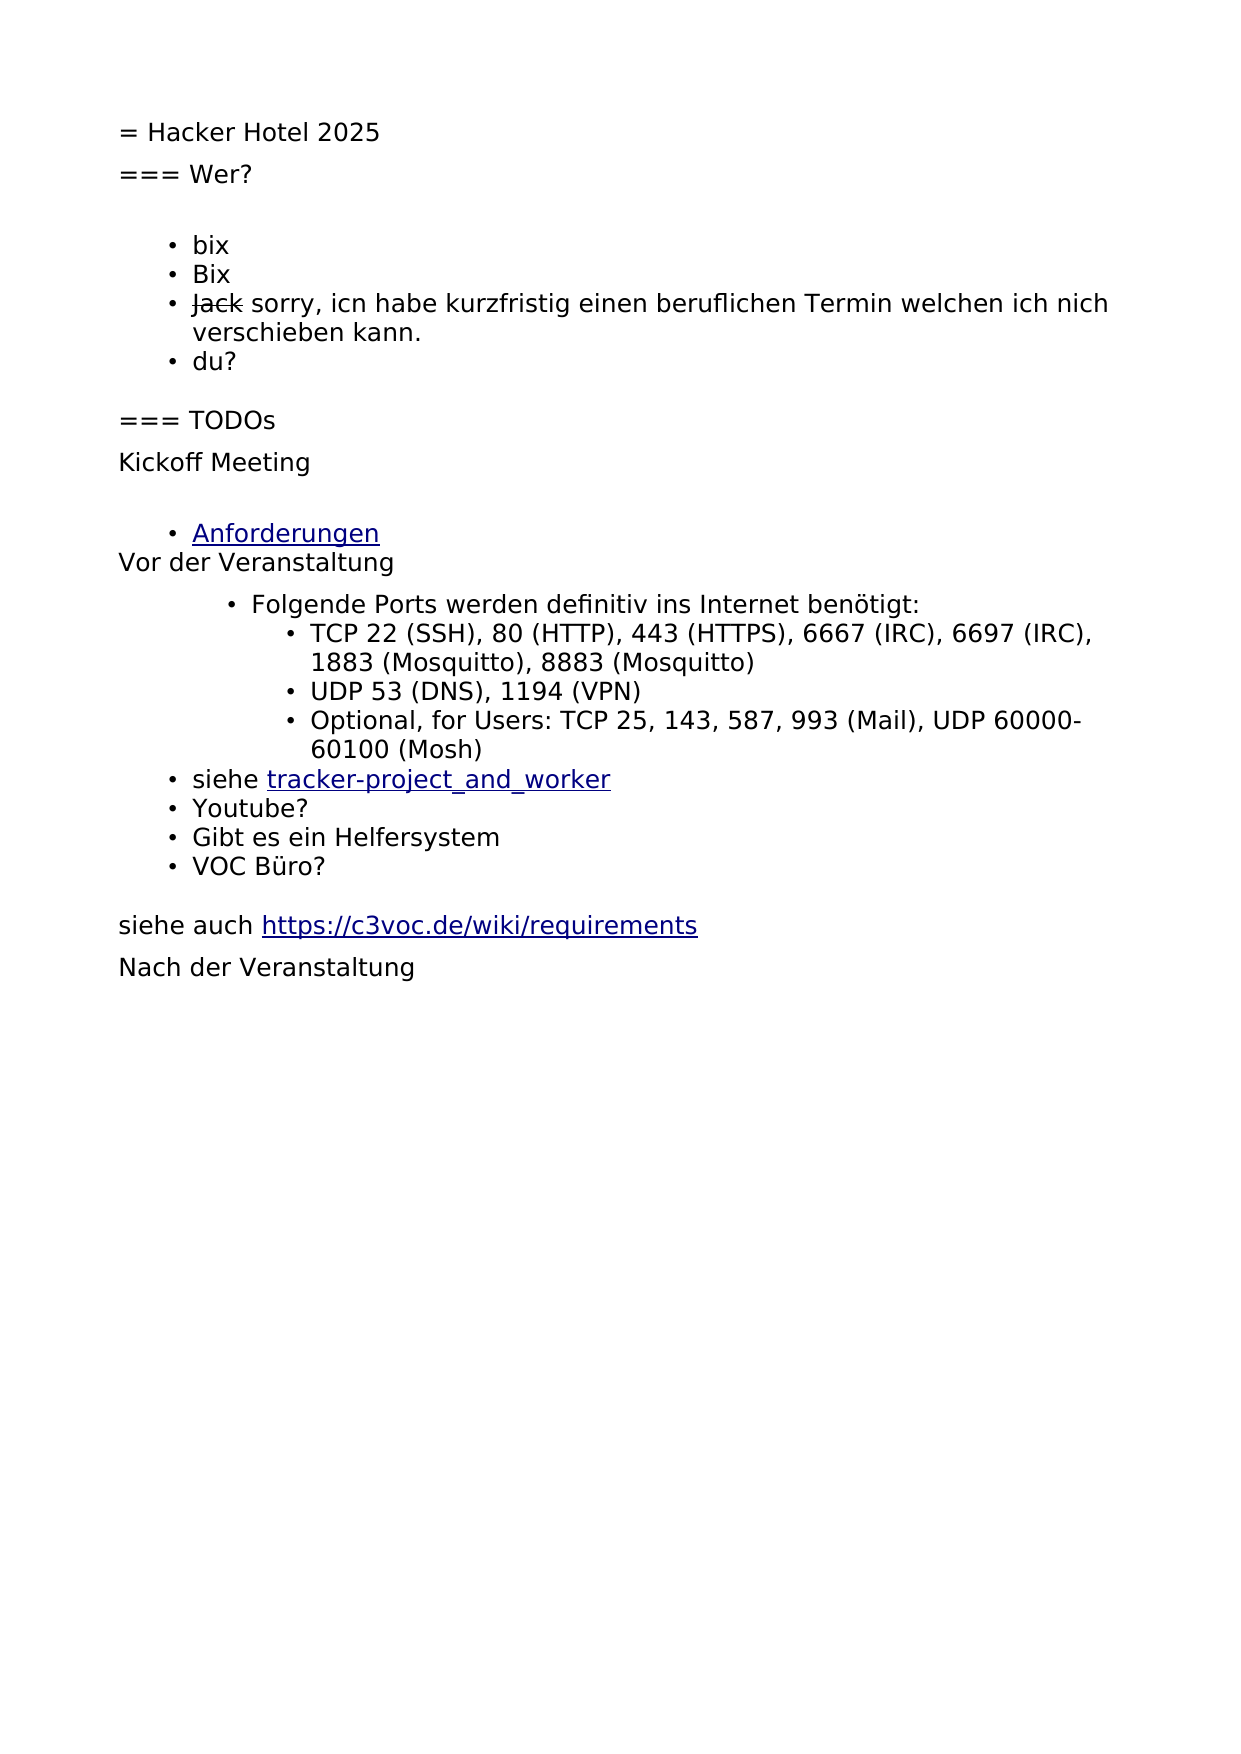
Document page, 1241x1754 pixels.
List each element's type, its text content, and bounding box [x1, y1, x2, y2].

text Vor der Veranstaltung [118, 548, 1122, 577]
list bix [177, 231, 1122, 260]
text === TODOs [118, 406, 1122, 435]
text Kickoff Meeting [118, 448, 1122, 477]
list TCP 22 (SSH), 80 (HTTP), 443 (HTTPS), 6667 (IRC), 6697 (IRC), 1883 (Mosquitto), 8883 (Mosquitto) [295, 619, 1122, 677]
list Anforderungen [177, 519, 1122, 548]
list UDP 53 (DNS), 1194 (VPN) [295, 677, 1122, 707]
list du? [177, 348, 1122, 377]
list Folgende Ports werden definitiv ins Internet benötigt: [236, 590, 1122, 619]
text Nach der Veranstaltung [118, 953, 1122, 982]
list Youtube? [177, 794, 1122, 823]
list VOC Büro? [177, 852, 1122, 882]
list Gibt es ein Helfersystem [177, 823, 1122, 852]
text siehe auch https://c3voc.de/wiki/requirements [118, 911, 1122, 940]
list siehe tracker-project_and_worker [177, 765, 1122, 794]
list Jack sorry, icn habe kurzfristig einen beruflichen Termin welchen ich nich verschieben kann. [177, 289, 1122, 348]
list Bix [177, 260, 1122, 289]
text === Wer? [118, 160, 1122, 189]
text = Hacker Hotel 2025 [118, 118, 1122, 147]
list Optional, for Users: TCP 25, 143, 587, 993 (Mail), UDP 60000-60100 (Mosh) [295, 707, 1122, 765]
